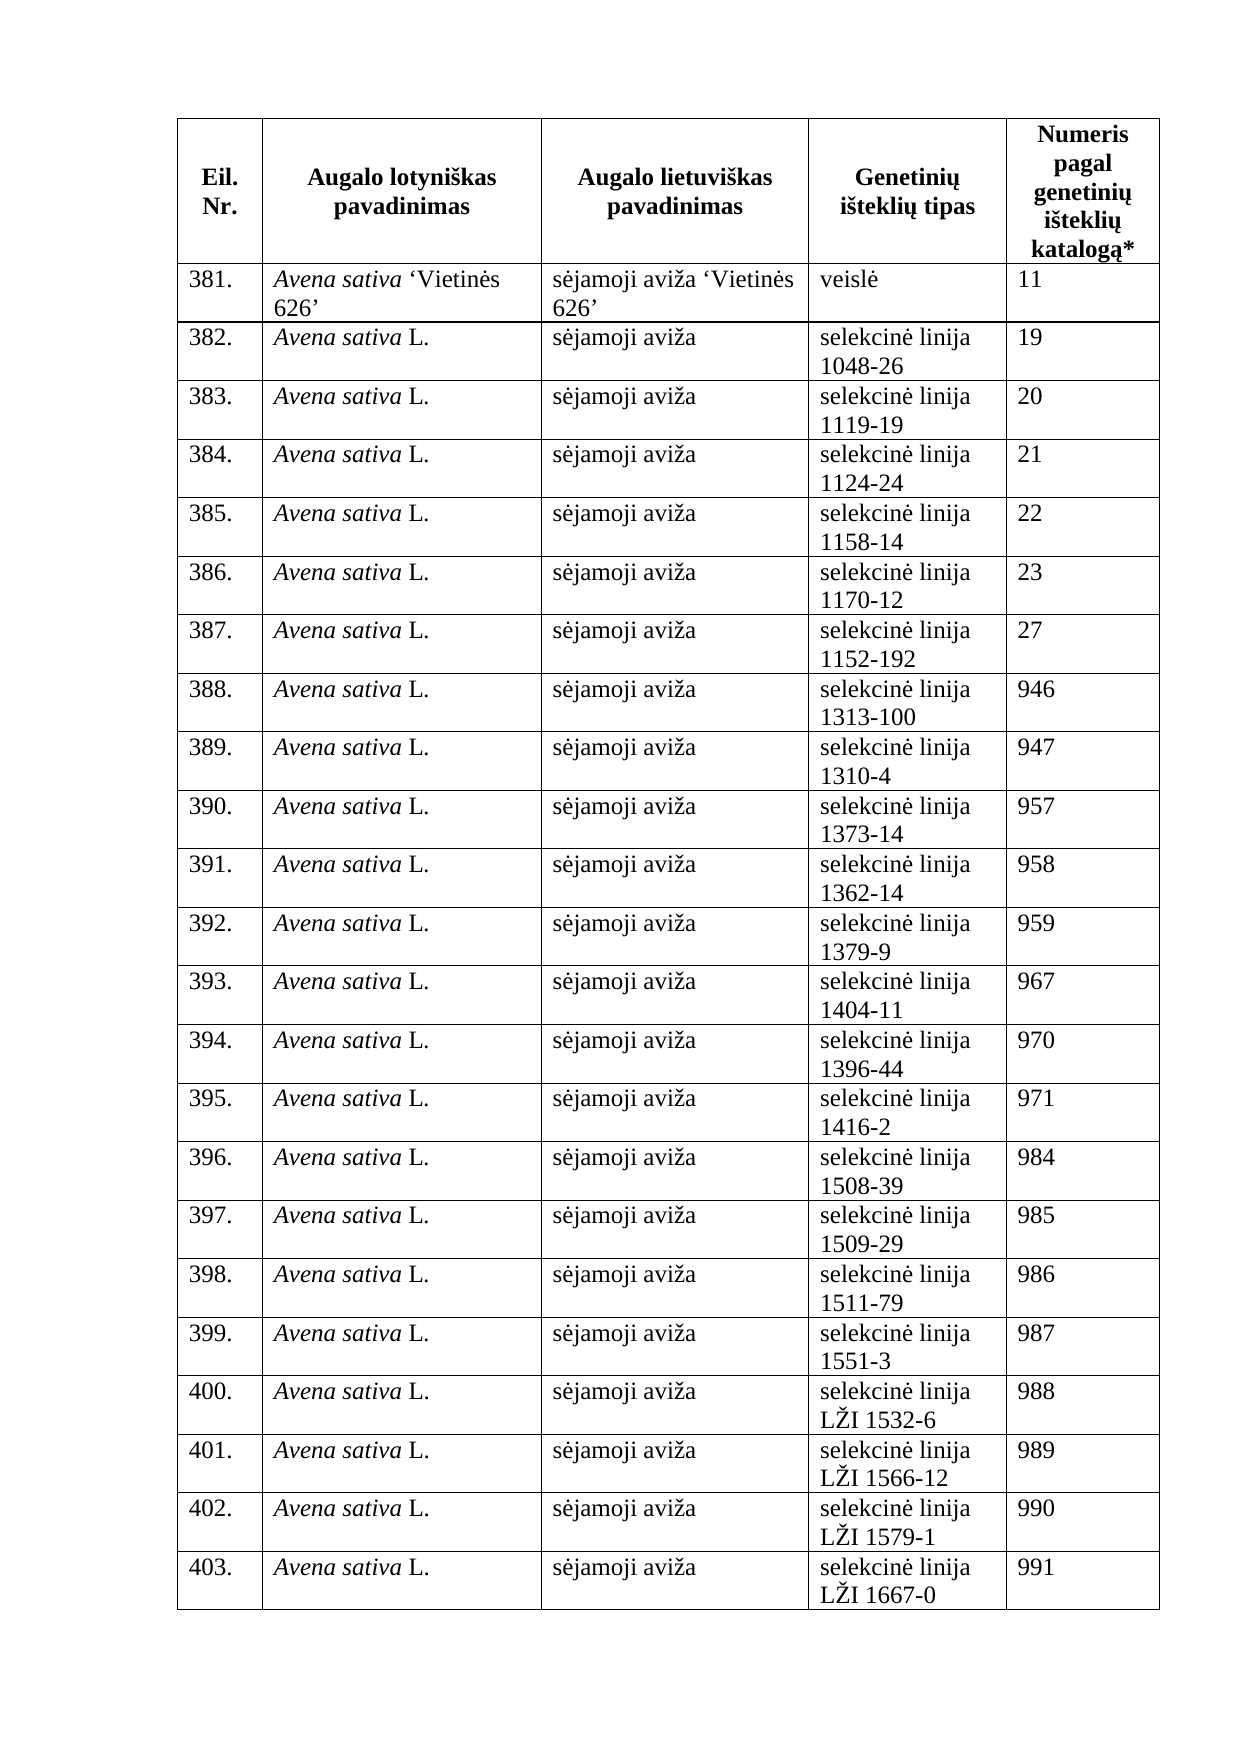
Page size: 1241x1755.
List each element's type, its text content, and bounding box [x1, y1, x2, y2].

table_cell Avena sativa L. [263, 498, 541, 556]
table_cell Avena sativa L. [263, 732, 541, 790]
table_cell Avena sativa L. [263, 440, 541, 497]
table_cell Avena sativa L. [263, 791, 541, 848]
table_cell 388. [178, 674, 262, 731]
table_cell selekcinė linija 1551-3 [809, 1318, 1006, 1375]
table_cell 959 [1007, 908, 1159, 965]
table_cell sėjamoji aviža [542, 791, 808, 848]
table_cell sėjamoji aviža [542, 674, 808, 731]
table_cell selekcinė linija 1313-100 [809, 674, 1006, 731]
table_cell sėjamoji aviža [542, 498, 808, 556]
table_cell 946 [1007, 674, 1159, 731]
table_cell selekcinė linija 1509-29 [809, 1201, 1006, 1258]
table_cell sėjamoji aviža [542, 849, 808, 907]
table_cell 400. [178, 1376, 262, 1434]
table_cell 397. [178, 1201, 262, 1258]
table_cell 958 [1007, 849, 1159, 907]
table_cell 957 [1007, 791, 1159, 848]
table_cell 386. [178, 557, 262, 614]
table_header Augalo lotyniškas pavadinimas [263, 119, 541, 263]
table_cell Avena sativa L. [263, 1025, 541, 1082]
table_cell 399. [178, 1318, 262, 1375]
table_cell sėjamoji aviža [542, 1084, 808, 1141]
table_cell selekcinė linija 1362-14 [809, 849, 1006, 907]
table_cell 989 [1007, 1435, 1159, 1492]
table_cell sėjamoji aviža [542, 557, 808, 614]
table_cell 21 [1007, 440, 1159, 497]
table_cell Avena sativa L. [263, 908, 541, 965]
table_cell sėjamoji aviža [542, 1025, 808, 1082]
table_header Genetinių išteklių tipas [809, 119, 1006, 263]
table_cell sėjamoji aviža [542, 1142, 808, 1199]
table_cell selekcinė linija LŽI 1667-0 [809, 1552, 1006, 1609]
table_cell 396. [178, 1142, 262, 1199]
table_cell sėjamoji aviža [542, 1201, 808, 1258]
table_cell sėjamoji aviža [542, 1552, 808, 1609]
table_cell Avena sativa L. [263, 1201, 541, 1258]
table_cell 395. [178, 1084, 262, 1141]
table_cell 985 [1007, 1201, 1159, 1258]
table_cell selekcinė linija 1416-2 [809, 1084, 1006, 1141]
table_cell selekcinė linija 1158-14 [809, 498, 1006, 556]
table_cell 20 [1007, 381, 1159, 438]
table_cell 390. [178, 791, 262, 848]
table_cell Avena sativa L. [263, 381, 541, 438]
table_cell 27 [1007, 615, 1159, 673]
table_cell 401. [178, 1435, 262, 1492]
table_cell 19 [1007, 323, 1159, 380]
table_cell 987 [1007, 1318, 1159, 1375]
table_cell Avena sativa L. [263, 1318, 541, 1375]
table_cell selekcinė linija 1310-4 [809, 732, 1006, 790]
table_cell sėjamoji aviža [542, 323, 808, 380]
table_cell 384. [178, 440, 262, 497]
table_cell 394. [178, 1025, 262, 1082]
table_cell selekcinė linija 1152-192 [809, 615, 1006, 673]
table_cell selekcinė linija 1379-9 [809, 908, 1006, 965]
table_cell selekcinė linija 1119-19 [809, 381, 1006, 438]
table_cell 984 [1007, 1142, 1159, 1199]
table_cell 381. [178, 264, 262, 321]
table_cell selekcinė linija 1396-44 [809, 1025, 1006, 1082]
table_cell Avena sativa L. [263, 966, 541, 1024]
table_cell 22 [1007, 498, 1159, 556]
table_cell Avena sativa L. [263, 674, 541, 731]
table_cell 391. [178, 849, 262, 907]
table_cell 988 [1007, 1376, 1159, 1434]
table_cell sėjamoji aviža [542, 732, 808, 790]
table_cell sėjamoji aviža [542, 1376, 808, 1434]
table_cell selekcinė linija 1048-26 [809, 323, 1006, 380]
table_cell 23 [1007, 557, 1159, 614]
table_cell 398. [178, 1259, 262, 1317]
table_cell sėjamoji aviža [542, 1259, 808, 1317]
table_cell 392. [178, 908, 262, 965]
table_cell selekcinė linija LŽI 1532-6 [809, 1376, 1006, 1434]
table_cell 947 [1007, 732, 1159, 790]
table_cell 991 [1007, 1552, 1159, 1609]
table_cell selekcinė linija LŽI 1579-1 [809, 1493, 1006, 1551]
table_cell Avena sativa L. [263, 557, 541, 614]
table_header Numeris pagal genetinių išteklių katalogą* [1007, 119, 1159, 263]
table_cell sėjamoji aviža [542, 966, 808, 1024]
table_cell Avena sativa L. [263, 1084, 541, 1141]
table_cell selekcinė linija 1373-14 [809, 791, 1006, 848]
table_header Eil. Nr. [178, 119, 262, 263]
table_cell sėjamoji aviža [542, 1318, 808, 1375]
table_cell 11 [1007, 264, 1159, 321]
table_cell sėjamoji aviža [542, 1493, 808, 1551]
table_cell selekcinė linija 1511-79 [809, 1259, 1006, 1317]
table_cell sėjamoji aviža [542, 615, 808, 673]
table_cell selekcinė linija 1124-24 [809, 440, 1006, 497]
table_cell Avena sativa L. [263, 1259, 541, 1317]
table_cell Avena sativa L. [263, 1552, 541, 1609]
table_cell selekcinė linija 1404-11 [809, 966, 1006, 1024]
table_cell 389. [178, 732, 262, 790]
table_cell sėjamoji aviža [542, 440, 808, 497]
table_cell Avena sativa L. [263, 1493, 541, 1551]
table_cell 383. [178, 381, 262, 438]
table_cell Avena sativa L. [263, 323, 541, 380]
table_cell 990 [1007, 1493, 1159, 1551]
table_cell veislė [809, 264, 1006, 321]
table_cell 403. [178, 1552, 262, 1609]
table_cell 971 [1007, 1084, 1159, 1141]
table_cell 967 [1007, 966, 1159, 1024]
table_cell Avena sativa L. [263, 615, 541, 673]
table_cell 393. [178, 966, 262, 1024]
table_cell sėjamoji aviža [542, 908, 808, 965]
table_cell 970 [1007, 1025, 1159, 1082]
table_cell Avena sativa ‘Vietinės 626’ [263, 264, 541, 321]
table_header Augalo lietuviškas pavadinimas [542, 119, 808, 263]
table_cell Avena sativa L. [263, 1376, 541, 1434]
table_cell sėjamoji aviža [542, 1435, 808, 1492]
table_cell Avena sativa L. [263, 1435, 541, 1492]
table_cell sėjamoji aviža [542, 381, 808, 438]
table_cell 382. [178, 323, 262, 380]
table_cell Avena sativa L. [263, 1142, 541, 1199]
table_cell selekcinė linija 1170-12 [809, 557, 1006, 614]
table_cell 387. [178, 615, 262, 673]
table_cell selekcinė linija 1508-39 [809, 1142, 1006, 1199]
table_cell Avena sativa L. [263, 849, 541, 907]
table_cell 385. [178, 498, 262, 556]
table_cell 402. [178, 1493, 262, 1551]
table_cell 986 [1007, 1259, 1159, 1317]
table_cell sėjamoji aviža ‘Vietinės 626’ [542, 264, 808, 321]
table_cell selekcinė linija LŽI 1566-12 [809, 1435, 1006, 1492]
